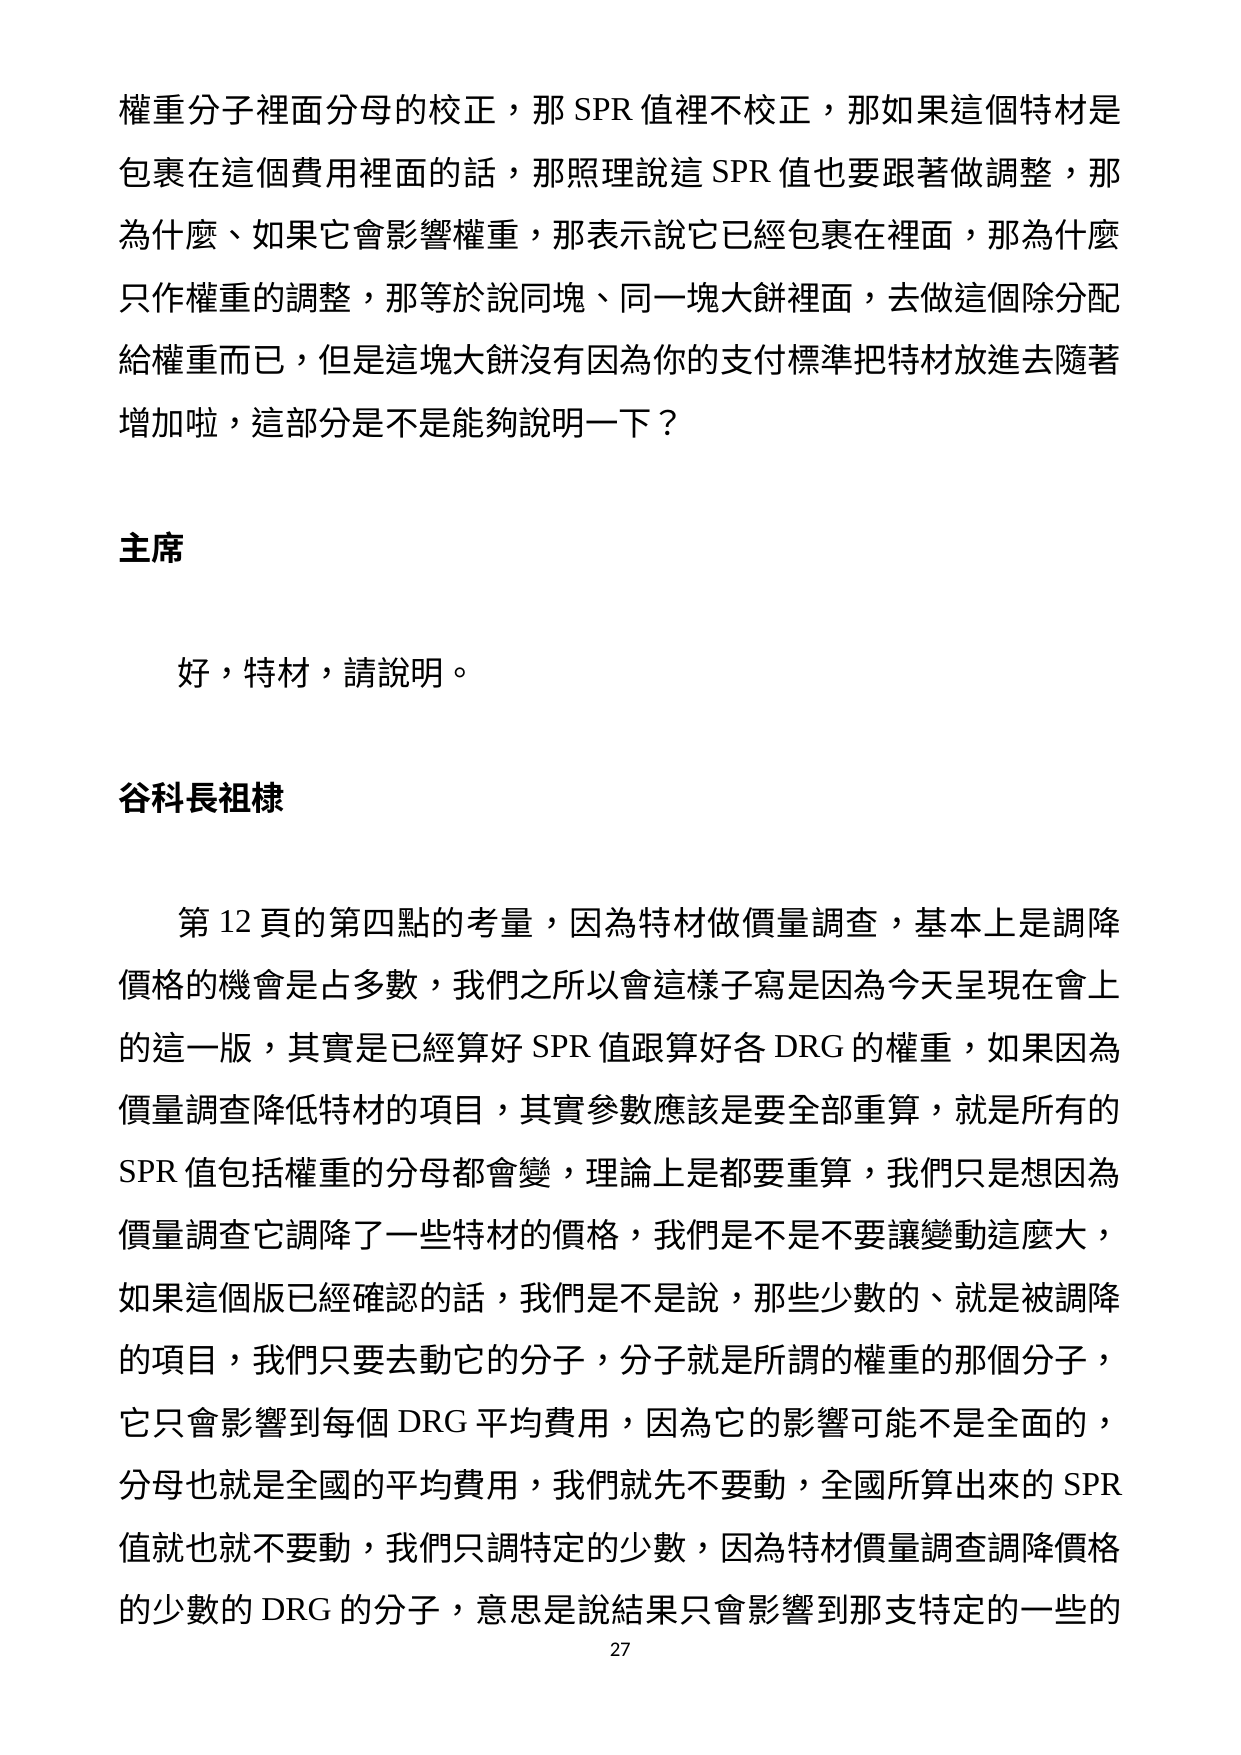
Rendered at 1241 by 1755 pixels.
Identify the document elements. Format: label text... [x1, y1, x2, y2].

text 谷科長祖棣 [118, 754, 1122, 816]
text 其實這個只要定義明確那就用一次標準就可以了，但是現在就是我們現在署本部這邊的立場是這樣，但是在不同分區裡面，他對於不是當次的他有做這樣的要求，也有這樣的核扣，這個都有案例，這個，所以如果這個非常明確的話，是不是能夠把它列到我們的不管是…或者是，對，這個通則裡面能夠把它框列、表示清楚就是當次同住院…連續整個住院…這個部分才要把它併案，這個部分在分區業務組這邊的處理才會一致，這個是我的建議，那第二個就是說，在那個剛剛的說明裡面，在第12頁的第四點有關特材的部分，這個也是、這邊有提到就是說，這個特材的這個相關的一些支付點數，是放在DRG的權重分子裡面分母的校正，那SPR值裡不校正，那如果這個特材是包裹在這個費用裡面的話，那照理說這SPR值也要跟著做調整，那為什麼、如果它會影響權重，那表示說它已經包裹在裡面，那為什麼只作權重的調整，那等於說同塊、同一塊大餅裡面，去做這個除分配給權重而已，但是這塊大餅沒有因為你的支付標準把特材放進去隨著增加啦，這部分是不是能夠說明一下？ [118, 66, 1122, 441]
text 好，特材，請說明。 [118, 629, 1122, 691]
text 第12頁的第四點的考量，因為特材做價量調查，基本上是調降價格的機會是占多數，我們之所以會這樣子寫是因為今天呈現在會上的這一版，其實是已經算好SPR值跟算好各DRG的權重，如果因為價量調查降低特材的項目，其實參數應該是要全部重算，就是所有的SPR值包括權重的分母都會變，理論上是都要重算，我們只是想因為價量調查它調降了一些特材的價格，我們是不是不要讓變動這麼大，如果這個版已經確認的話，我們是不是說，那些少數的、就是被調降的項目，我們只要去動它的分子，分子就是所謂的權重的那個分子，它只會影響到每個DRG平均費用，因為它的影響可能不是全面的，分母也就是全國的平均費用，我們就先不要動，全國所算出來的SPR值就也就不要動，我們只調特定的少數，因為特材價量調查調降價格的少數的DRG的分子，意思是說結果只會影響到那支特定的一些的 [118, 879, 1122, 1629]
text 主席 [118, 504, 1122, 566]
